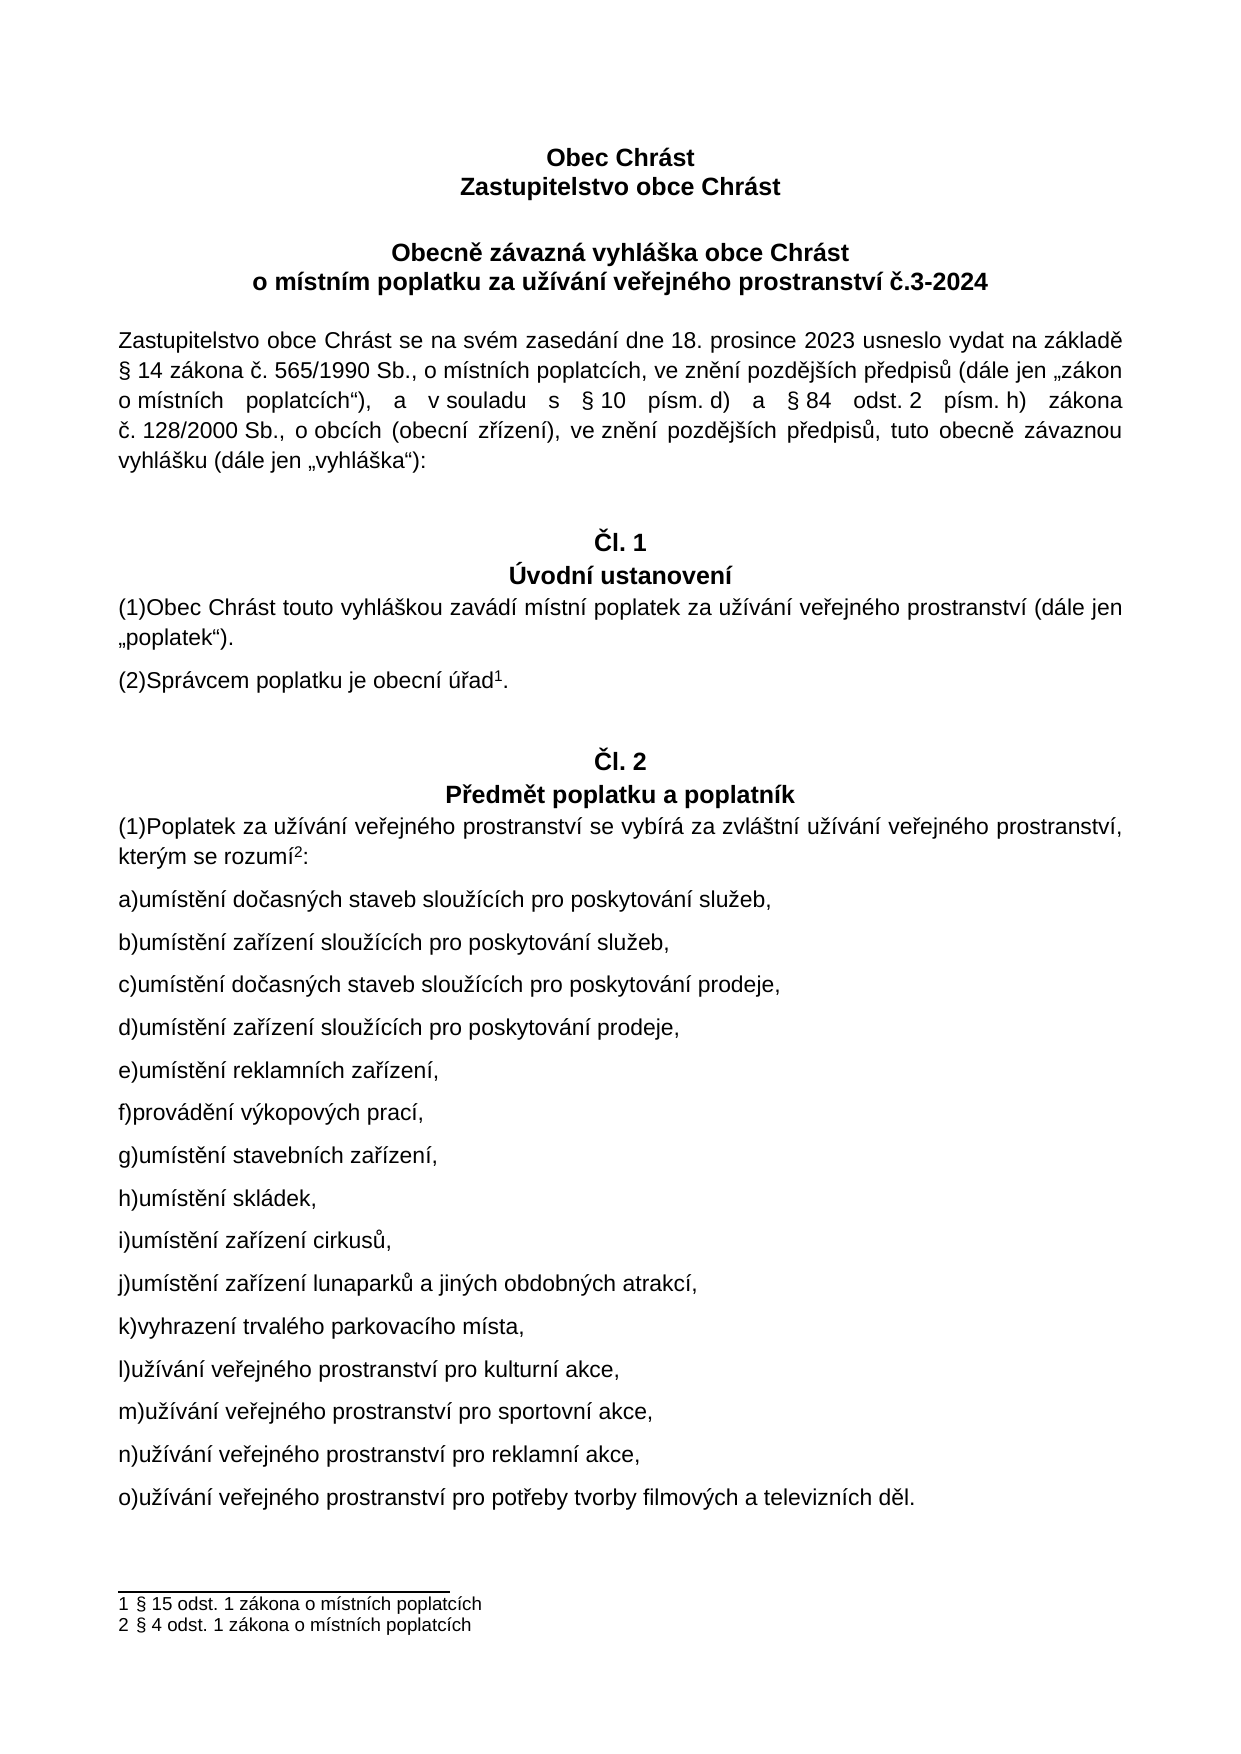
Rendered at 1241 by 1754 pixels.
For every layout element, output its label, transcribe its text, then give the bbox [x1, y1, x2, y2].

list Obec Chrást touto vyhláškou zavádí místní poplatek za užívání veřejného prostranství (dále jen „poplatek“). [118, 594, 1122, 650]
list § 4 odst. 1 zákona o místních poplatcích [118, 1614, 1122, 1635]
list umístění dočasných staveb sloužících pro poskytování služeb, [118, 886, 1122, 912]
list umístění reklamních zařízení, [118, 1057, 1122, 1083]
list umístění zařízení sloužících pro poskytování služeb, [118, 928, 1122, 955]
subtitle Čl. 1 Úvodní ustanovení [118, 528, 1122, 589]
list umístění dočasných staveb sloužících pro poskytování prodeje, [118, 971, 1122, 998]
list umístění skládek, [118, 1185, 1122, 1211]
text Zastupitelstvo obce Chrást se na svém zasedání dne 18. prosince 2023 usneslo vydat na základě § 14 zákona č. 565/1990 Sb., o místních poplatcích, ve znění pozdějších předpisů (dále jen „zákon o místních poplatcích“), a v souladu s § 10 písm. d) a § 84 odst. 2 písm. h) zákona č. 128/2000 Sb., o obcích (obecní zřízení), ve znění pozdějších předpisů, tuto obecně závaznou vyhlášku (dále jen „vyhláška“): [118, 327, 1122, 474]
text Obec Chrást Zastupitelstvo obce Chrást [118, 143, 1122, 201]
list Správcem poplatku je obecní úřad. [118, 667, 1122, 693]
list užívání veřejného prostranství pro potřeby tvorby filmových a televizních děl. [118, 1484, 1122, 1510]
list umístění zařízení sloužících pro poskytování prodeje, [118, 1014, 1122, 1040]
subtitle Čl. 2 Předmět poplatku a poplatník [118, 747, 1122, 809]
subtitle Obecně závazná vyhláška obce Chrást o místním poplatku za užívání veřejného prostranství č.3-2024 [118, 238, 1122, 295]
list umístění zařízení cirkusů, [118, 1227, 1122, 1254]
list umístění stavebních zařízení, [118, 1142, 1122, 1168]
list užívání veřejného prostranství pro reklamní akce, [118, 1441, 1122, 1467]
list vyhrazení trvalého parkovacího místa, [118, 1313, 1122, 1339]
list § 15 odst. 1 zákona o místních poplatcích [118, 1592, 1122, 1614]
list umístění zařízení lunaparků a jiných obdobných atrakcí, [118, 1270, 1122, 1297]
list užívání veřejného prostranství pro kulturní akce, [118, 1356, 1122, 1382]
list užívání veřejného prostranství pro sportovní akce, [118, 1398, 1122, 1425]
list Poplatek za užívání veřejného prostranství se vybírá za zvláštní užívání veřejného prostranství, kterým se rozumí: [118, 813, 1122, 869]
list provádění výkopových prací, [118, 1099, 1122, 1126]
